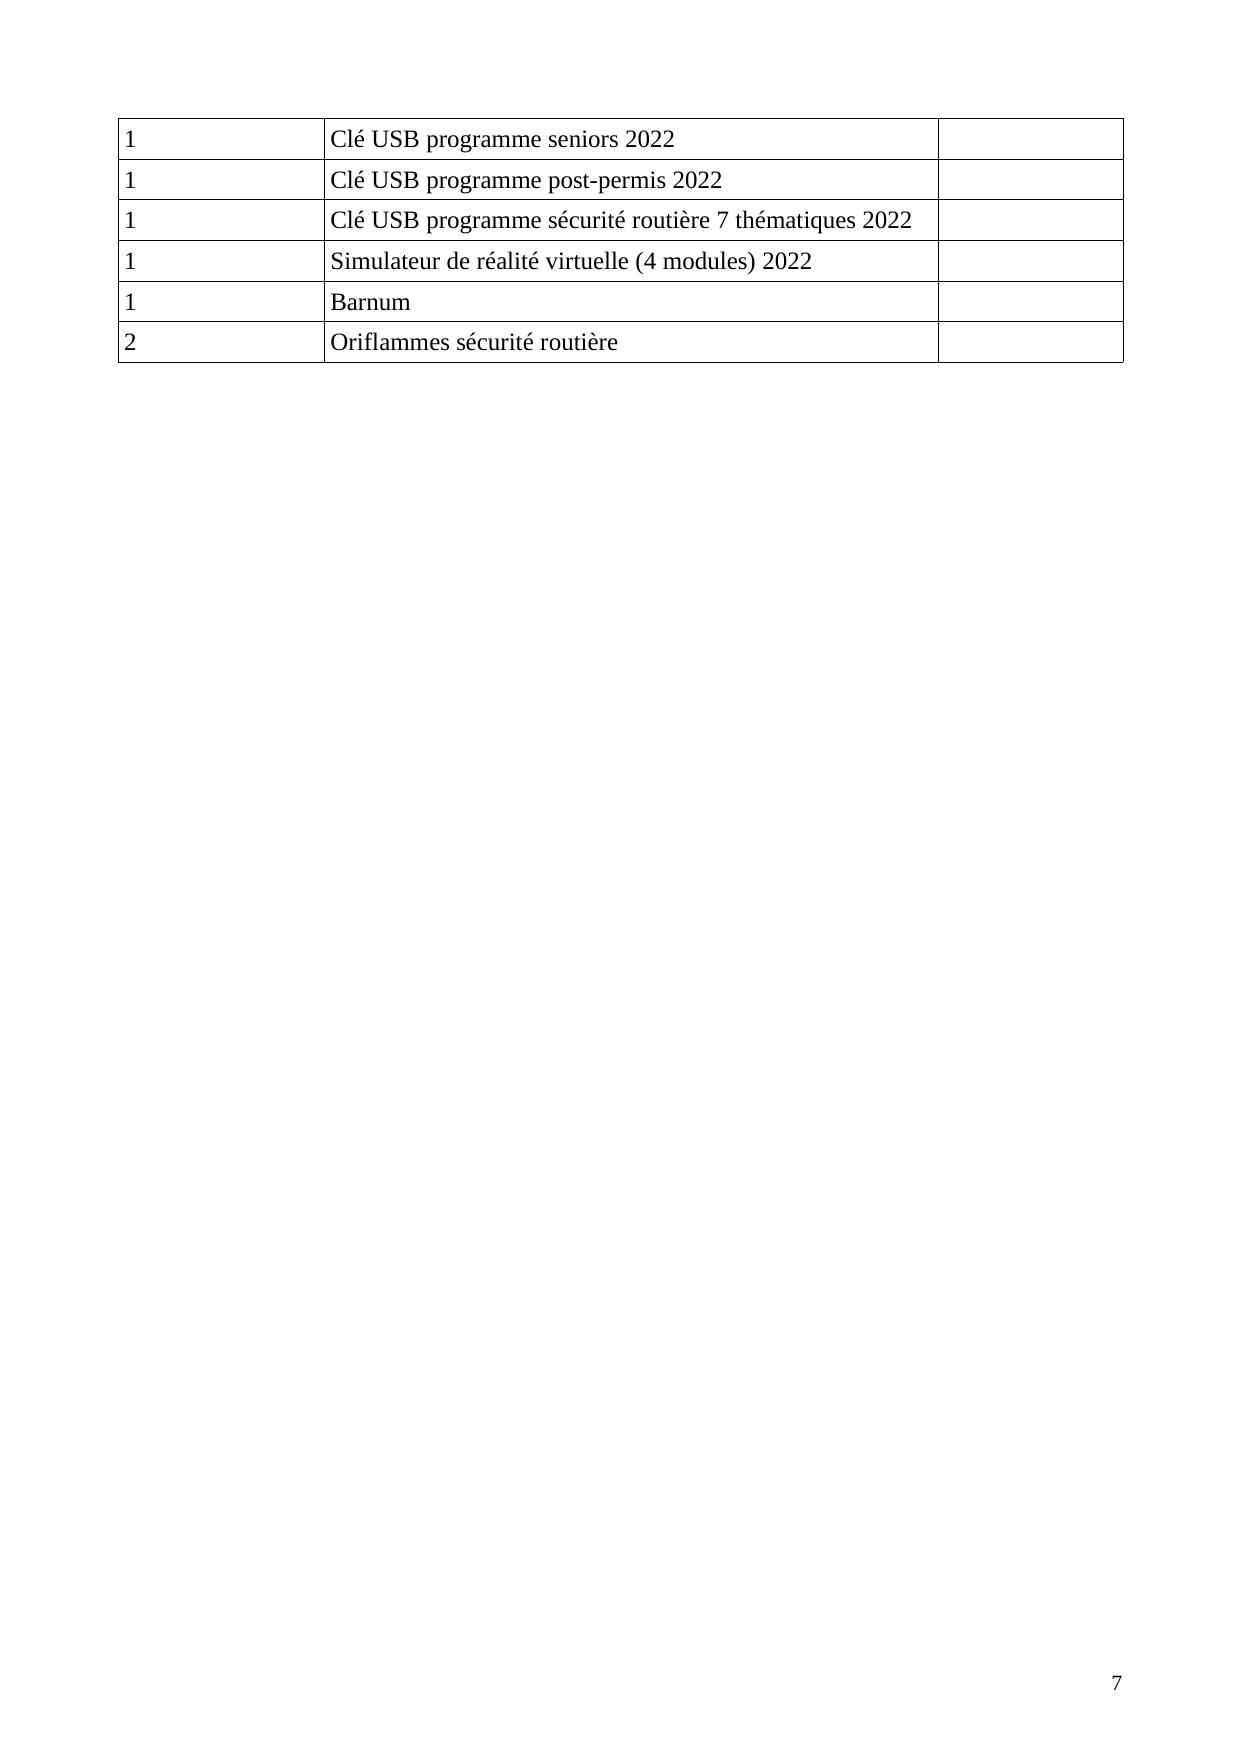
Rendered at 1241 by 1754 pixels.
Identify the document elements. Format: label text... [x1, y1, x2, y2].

table_cell 1 [119, 160, 324, 199]
table_cell 1 [119, 200, 324, 240]
table_cell [939, 200, 1123, 240]
table_cell Barnum [325, 282, 938, 321]
table_cell [939, 160, 1123, 199]
table_cell Oriflammes sécurité routière [325, 322, 938, 362]
table_cell [939, 119, 1123, 159]
table_cell 1 [119, 282, 324, 321]
table_cell Clé USB programme seniors 2022 [325, 119, 938, 159]
table_cell [939, 322, 1123, 362]
table_cell Simulateur de réalité virtuelle (4 modules) 2022 [325, 241, 938, 281]
table_cell 1 [119, 241, 324, 281]
table_cell 1 [119, 119, 324, 159]
table_cell Clé USB programme sécurité routière 7 thématiques 2022 [325, 200, 938, 240]
table_cell [939, 282, 1123, 321]
table_cell [939, 241, 1123, 281]
table_cell 2 [119, 322, 324, 362]
table_cell Clé USB programme post-permis 2022 [325, 160, 938, 199]
